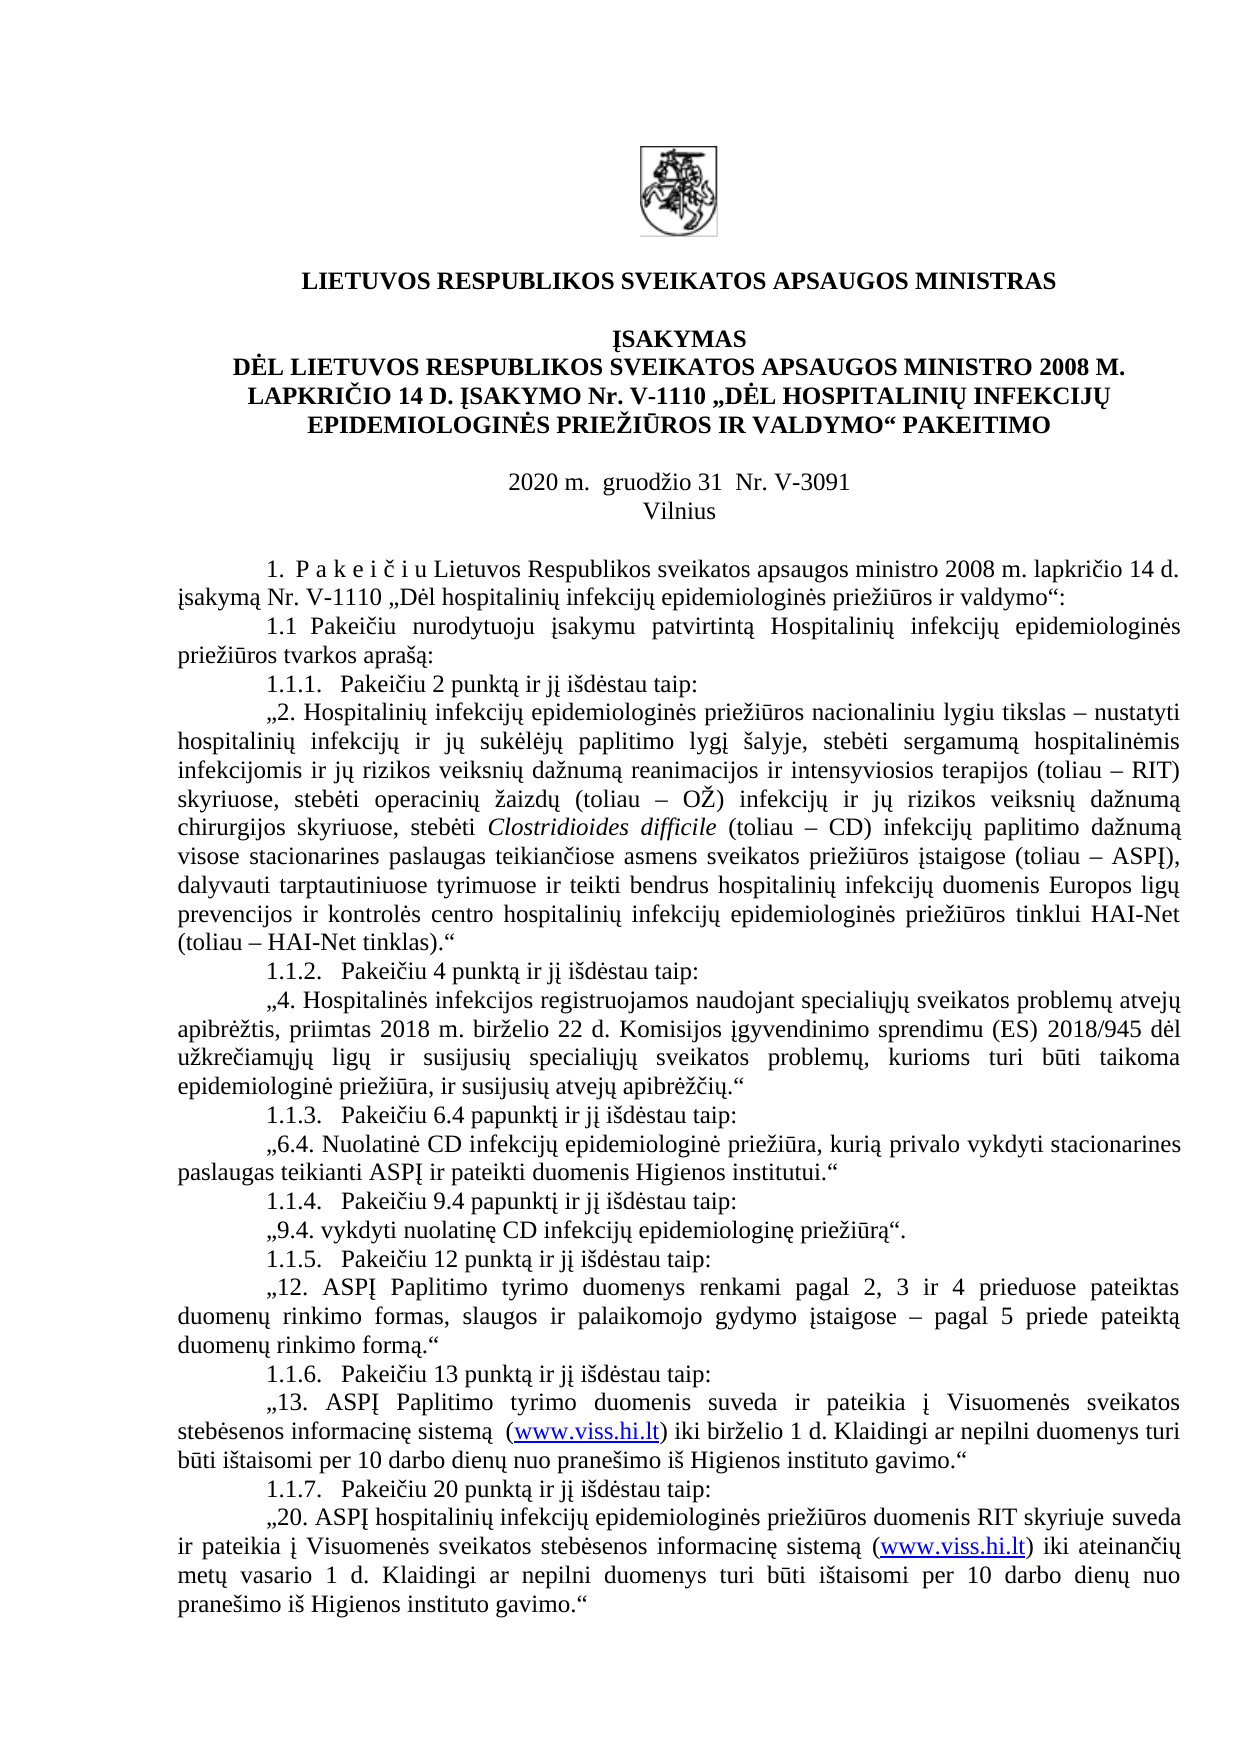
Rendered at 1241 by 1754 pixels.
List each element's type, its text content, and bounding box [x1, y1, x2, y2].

text „4. Hospitalinės infekcijos registruojamos naudojant specialiųjų sveikatos problemų atvejų apibrėžtis, priimtas 2018 m. birželio 22 d. Komisijos įgyvendinimo sprendimu (ES) 2018/945 dėl užkrečiamųjų ligų ir susijusių specialiųjų sveikatos problemų, kurioms turi būti taikoma epidemiologinė priežiūra, ir susijusių atvejų apibrėžčių.“ [177, 985, 1181, 1100]
text „2. Hospitalinių infekcijų epidemiologinės priežiūros nacionaliniu lygiu tikslas – nustatyti hospitalinių infekcijų ir jų sukėlėjų paplitimo lygį šalyje, stebėti sergamumą hospitalinėmis infekcijomis ir jų rizikos veiksnių dažnumą reanimacijos ir intensyviosios terapijos (toliau – RIT) skyriuose, stebėti operacinių žaizdų (toliau – OŽ) infekcijų ir jų rizikos veiksnių dažnumą chirurgijos skyriuose, stebėti Clostridioides difficile (toliau – CD) infekcijų paplitimo dažnumą visose stacionarines paslaugas teikiančiose asmens sveikatos priežiūros įstaigose (toliau – ASPĮ), dalyvauti tarptautiniuose tyrimuose ir teikti bendrus hospitalinių infekcijų duomenis Europos ligų prevencijos ir kontrolės centro hospitalinių infekcijų epidemiologinės priežiūros tinklui HAI-Net (toliau – HAI-Net tinklas).“ [177, 697, 1181, 956]
text 1.1.6. Pakeičiu 13 punktą ir jį išdėstau taip: [266, 1359, 1181, 1387]
text 2020 m. gruodžio 31 Nr. V-3091 [177, 467, 1181, 496]
text „6.4. Nuolatinė CD infekcijų epidemiologinė priežiūra, kurią privalo vykdyti stacionarines paslaugas teikianti ASPĮ ir pateikti duomenis Higienos institutui.“ [177, 1129, 1181, 1186]
text LIETUVOS RESPUBLIKOS SVEIKATOS APSAUGOS MINISTRAS [177, 266, 1181, 295]
text 1.1.3. Pakeičiu 6.4 papunktį ir jį išdėstau taip: [266, 1100, 1181, 1129]
text 1.1.7. Pakeičiu 20 punktą ir jį išdėstau taip: [266, 1474, 1181, 1502]
text Vilnius [177, 496, 1181, 525]
text 1.1.4. Pakeičiu 9.4 papunktį ir jį išdėstau taip: [266, 1186, 1181, 1215]
text „12. ASPĮ Paplitimo tyrimo duomenys renkami pagal 2, 3 ir 4 prieduose pateiktas duomenų rinkimo formas, slaugos ir palaikomojo gydymo įstaigose – pagal 5 priede pateiktą duomenų rinkimo formą.“ [177, 1272, 1181, 1359]
text ĮSAKYMAS [177, 324, 1181, 352]
text 1.1 Pakeičiu nurodytuoju įsakymu patvirtintą Hospitalinių infekcijų epidemiologinės priežiūros tvarkos aprašą: [177, 611, 1181, 669]
text DĖL LIETUVOS RESPUBLIKOS SVEIKATOS APSAUGOS MINISTRO 2008 M. LAPKRIČIO 14 D. ĮSAKYMO Nr. V-1110 „DĖL HOSPITALINIŲ INFEKCIJŲ EPIDEMIOLOGINĖS PRIEŽIŪROS IR VALDYMO“ PAKEITIMO [177, 352, 1181, 439]
text 1. P a k e i č i u Lietuvos Respublikos sveikatos apsaugos ministro 2008 m. lapkričio 14 d. įsakymą Nr. V-1110 „Dėl hospitalinių infekcijų epidemiologinės priežiūros ir valdymo“: [177, 554, 1181, 611]
text 1.1.1. Pakeičiu 2 punktą ir jį išdėstau taip: [266, 669, 1181, 697]
text „20. ASPĮ hospitalinių infekcijų epidemiologinės priežiūros duomenis RIT skyriuje suveda ir pateikia į Visuomenės sveikatos stebėsenos informacinę sistemą (www.viss.hi.lt) iki ateinančių metų vasario 1 d. Klaidingi ar nepilni duomenys turi būti ištaisomi per 10 darbo dienų nuo pranešimo iš Higienos instituto gavimo.“ [177, 1502, 1181, 1617]
text 1.1.5. Pakeičiu 12 punktą ir jį išdėstau taip: [266, 1244, 1181, 1272]
text 1.1.2. Pakeičiu 4 punktą ir jį išdėstau taip: [266, 956, 1181, 985]
text „13. ASPĮ Paplitimo tyrimo duomenis suveda ir pateikia į Visuomenės sveikatos stebėsenos informacinę sistemą (www.viss.hi.lt) iki birželio 1 d. Klaidingi ar nepilni duomenys turi būti ištaisomi per 10 darbo dienų nuo pranešimo iš Higienos instituto gavimo.“ [177, 1387, 1181, 1474]
text „9.4. vykdyti nuolatinę CD infekcijų epidemiologinę priežiūrą“. [177, 1215, 1181, 1244]
